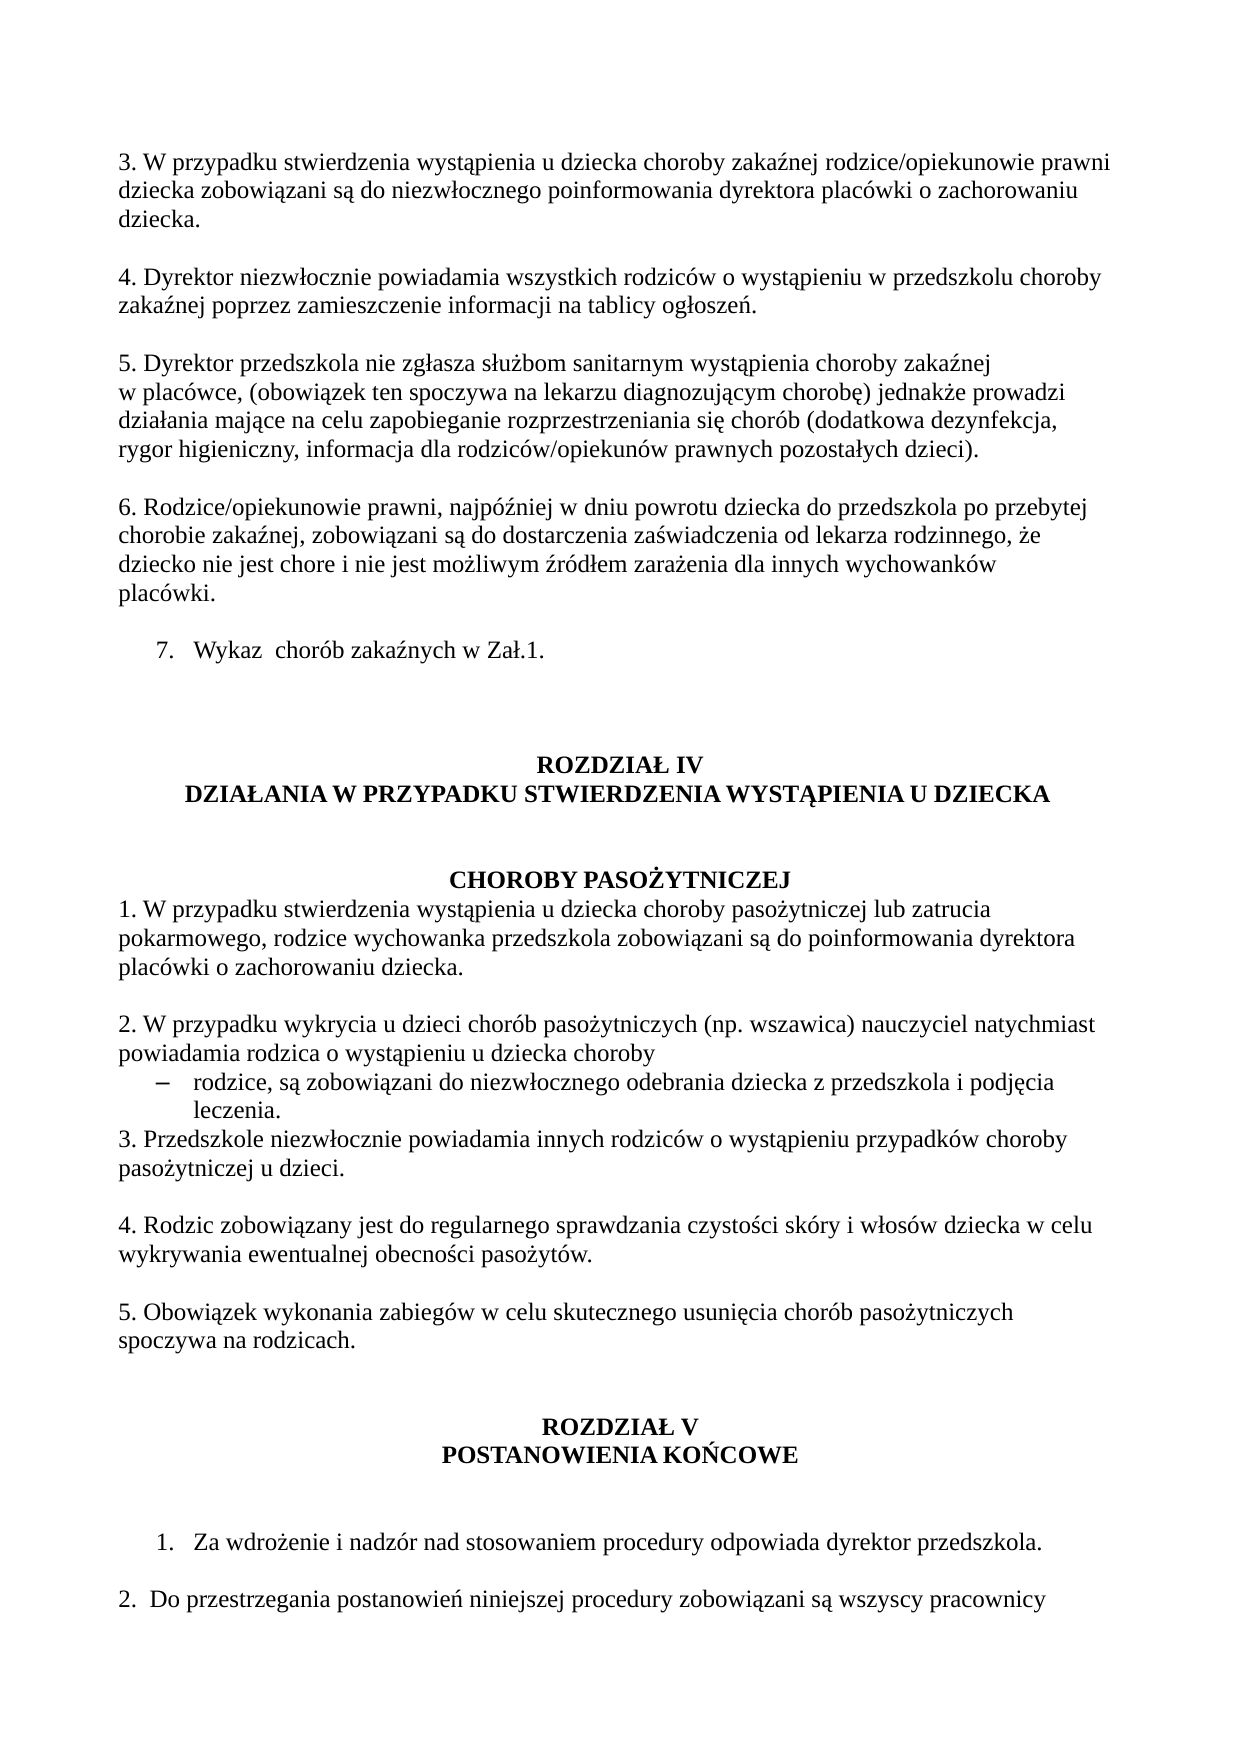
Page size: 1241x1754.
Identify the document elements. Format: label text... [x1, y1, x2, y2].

text dziecko nie jest chore i nie jest możliwym źródłem zarażenia dla innych wychowanków [118, 549, 1122, 578]
text ROZDZIAŁ V [118, 1412, 1122, 1441]
list rodzice, są zobowiązani do niezwłocznego odebrania dziecka z przedszkola i podjęcia leczenia. [156, 1067, 1122, 1124]
text pasożytniczej u dzieci. [118, 1153, 1122, 1182]
text placówki o zachorowaniu dziecka. [118, 952, 1122, 981]
text POSTANOWIENIA KOŃCOWE [118, 1441, 1122, 1469]
text 5. Obowiązek wykonania zabiegów w celu skutecznego usunięcia chorób pasożytniczych [118, 1297, 1122, 1326]
text 6. Rodzice/opiekunowie prawni, najpóźniej w dniu powrotu dziecka do przedszkola po przebytej [118, 492, 1122, 521]
text 1. W przypadku stwierdzenia wystąpienia u dziecka choroby pasożytniczej lub zatrucia [118, 894, 1122, 923]
text 4. Rodzic zobowiązany jest do regularnego sprawdzania czystości skóry i włosów dziecka w celu [118, 1211, 1122, 1239]
text 3. Przedszkole niezwłocznie powiadamia innych rodziców o wystąpieniu przypadków choroby [118, 1124, 1122, 1153]
text powiadamia rodzica o wystąpieniu u dziecka choroby [118, 1038, 1122, 1067]
text ROZDZIAŁ IV [118, 751, 1122, 779]
text 2. W przypadku wykrycia u dzieci chorób pasożytniczych (np. wszawica) nauczyciel natychmiast [118, 1009, 1122, 1038]
text spoczywa na rodzicach. [118, 1326, 1122, 1354]
list Wykaz chorób zakaźnych w Zał.1. [156, 636, 1122, 664]
text w placówce, (obowiązek ten spoczywa na lekarzu diagnozującym chorobę) jednakże prowadzi [118, 377, 1122, 406]
text 3. W przypadku stwierdzenia wystąpienia u dziecka choroby zakaźnej rodzice/opiekunowie prawni [118, 147, 1122, 176]
text pokarmowego, rodzice wychowanka przedszkola zobowiązani są do poinformowania dyrektora [118, 923, 1122, 952]
text 5. Dyrektor przedszkola nie zgłasza służbom sanitarnym wystąpienia choroby zakaźnej [118, 348, 1122, 377]
text dziecka zobowiązani są do niezwłocznego poinformowania dyrektora placówki o zachorowaniu [118, 176, 1122, 204]
text 2. Do przestrzegania postanowień niniejszej procedury zobowiązani są wszyscy pracownicy [118, 1584, 1122, 1613]
text rygor higieniczny, informacja dla rodziców/opiekunów prawnych pozostałych dzieci). [118, 434, 1122, 463]
text placówki. [118, 578, 1122, 607]
text zakaźnej poprzez zamieszczenie informacji na tablicy ogłoszeń. [118, 291, 1122, 319]
text CHOROBY PASOŻYTNICZEJ [118, 866, 1122, 894]
list Za wdrożenie i nadzór nad stosowaniem procedury odpowiada dyrektor przedszkola. [156, 1527, 1122, 1556]
text DZIAŁANIA W PRZYPADKU STWIERDZENIA WYSTĄPIENIA U DZIECKA [118, 779, 1122, 808]
text dziecka. [118, 204, 1122, 233]
text 4. Dyrektor niezwłocznie powiadamia wszystkich rodziców o wystąpieniu w przedszkolu choroby [118, 262, 1122, 291]
text chorobie zakaźnej, zobowiązani są do dostarczenia zaświadczenia od lekarza rodzinnego, że [118, 521, 1122, 549]
text działania mające na celu zapobieganie rozprzestrzeniania się chorób (dodatkowa dezynfekcja, [118, 406, 1122, 434]
text wykrywania ewentualnej obecności pasożytów. [118, 1239, 1122, 1268]
